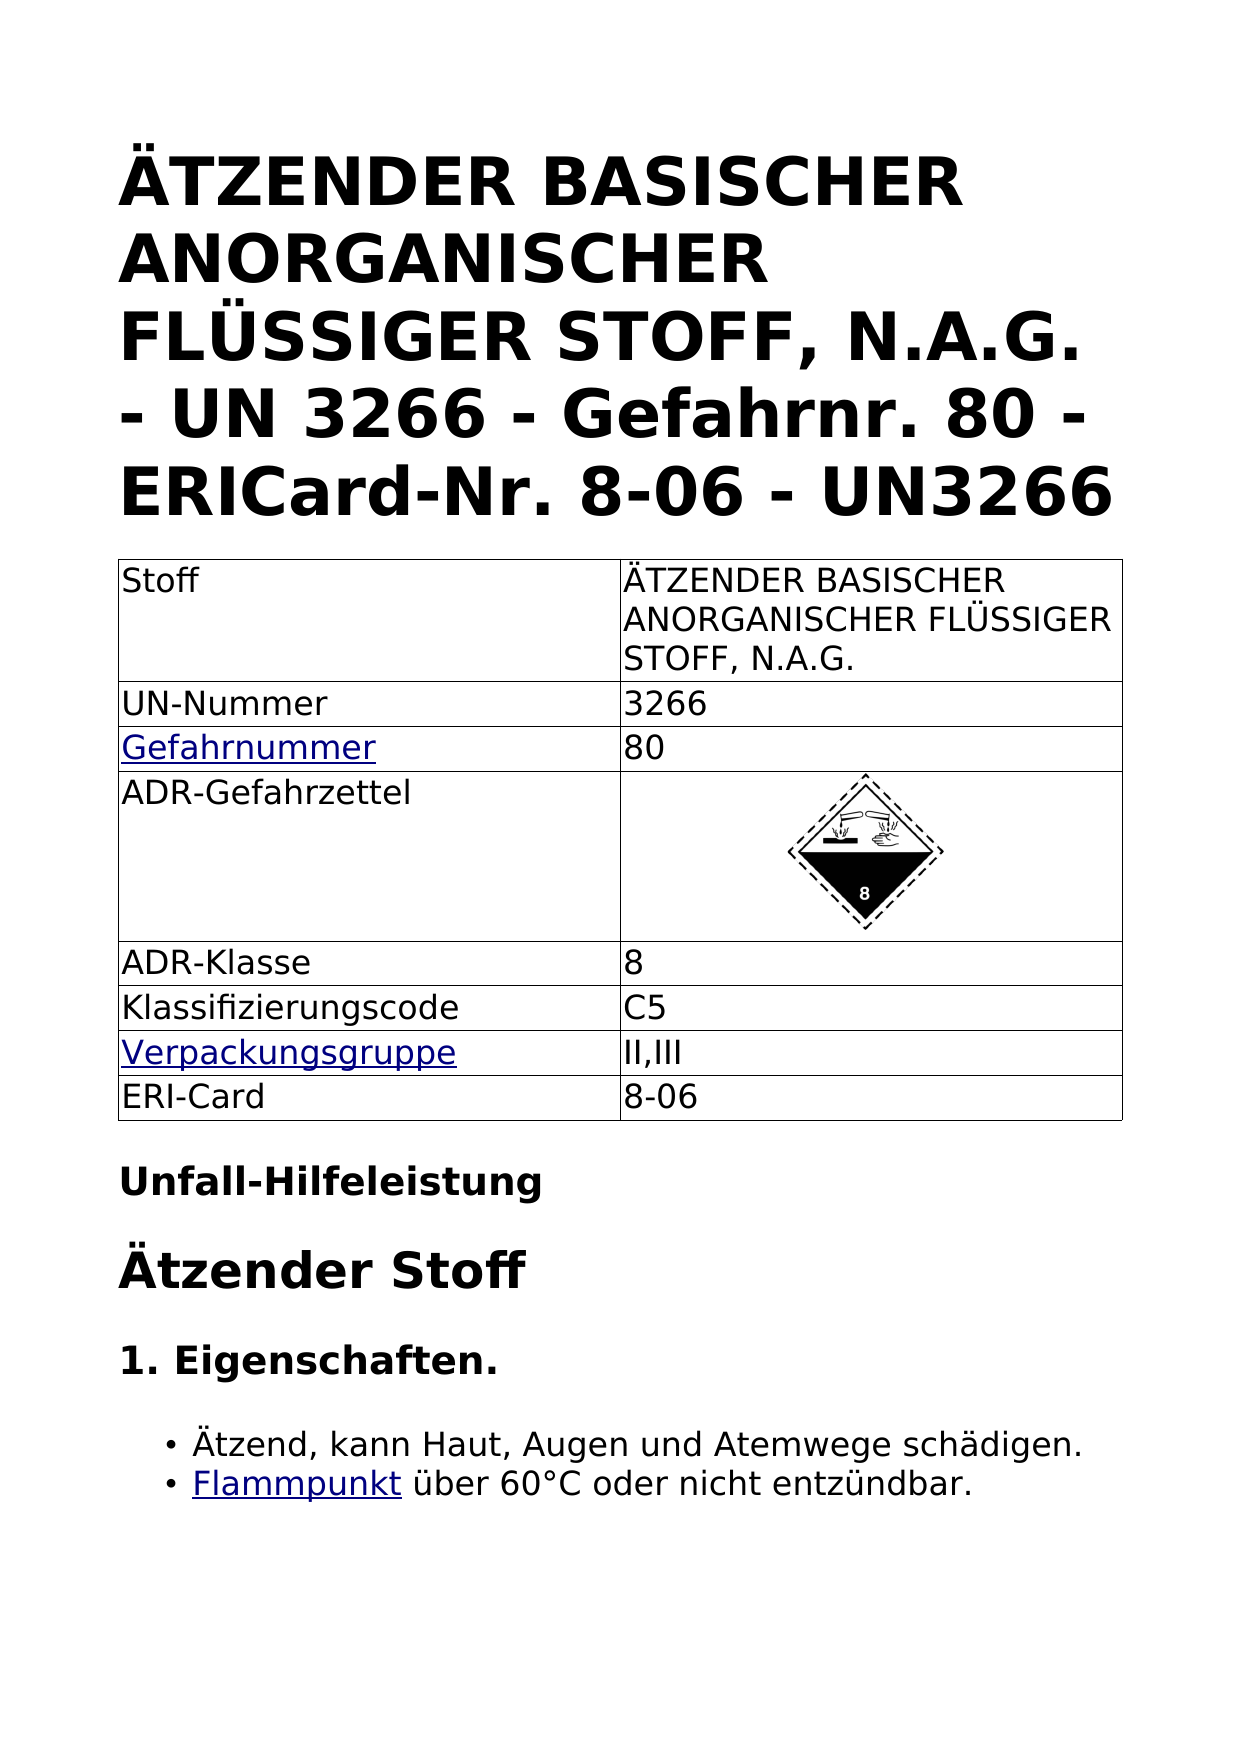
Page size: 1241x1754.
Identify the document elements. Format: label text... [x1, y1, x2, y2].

table_header ÄTZENDER BASISCHER ANORGANISCHER FLÜSSIGER STOFF, N.A.G. [621, 560, 1122, 681]
table_cell 3266 [621, 682, 1122, 726]
table_cell 8 [621, 942, 1122, 985]
table_cell [621, 772, 1122, 941]
picture [787, 773, 944, 930]
table_cell ADR-Klasse [119, 942, 620, 985]
table_cell Verpackungsgruppe [119, 1031, 620, 1075]
table_cell ERI-Card [119, 1076, 620, 1120]
table_header Stoff [119, 560, 620, 681]
subtitle ÄTZENDER BASISCHER ANORGANISCHER FLÜSSIGER STOFF, N.A.G. - UN 3266 - Gefahrnr. 80 - ERICard-Nr. 8-06 - UN3266 [118, 143, 1122, 531]
table_cell C5 [621, 986, 1122, 1030]
subtitle Unfall-Hilfeleistung [118, 1160, 1122, 1205]
table_cell Klassifizierungscode [119, 986, 620, 1030]
table_cell II,III [621, 1031, 1122, 1075]
subtitle Ätzender Stoff [118, 1242, 1122, 1301]
list Flammpunkt über 60°C oder nicht entzündbar. [177, 1464, 1122, 1503]
table_cell UN-Nummer [119, 682, 620, 726]
table_cell 8-06 [621, 1076, 1122, 1120]
list Ätzend, kann Haut, Augen und Atemwege schädigen. [177, 1425, 1122, 1464]
table_cell ADR-Gefahrzettel [119, 772, 620, 941]
subtitle 1. Eigenschaften. [118, 1338, 1122, 1383]
table_cell Gefahrnummer [119, 727, 620, 771]
table_cell 80 [621, 727, 1122, 771]
